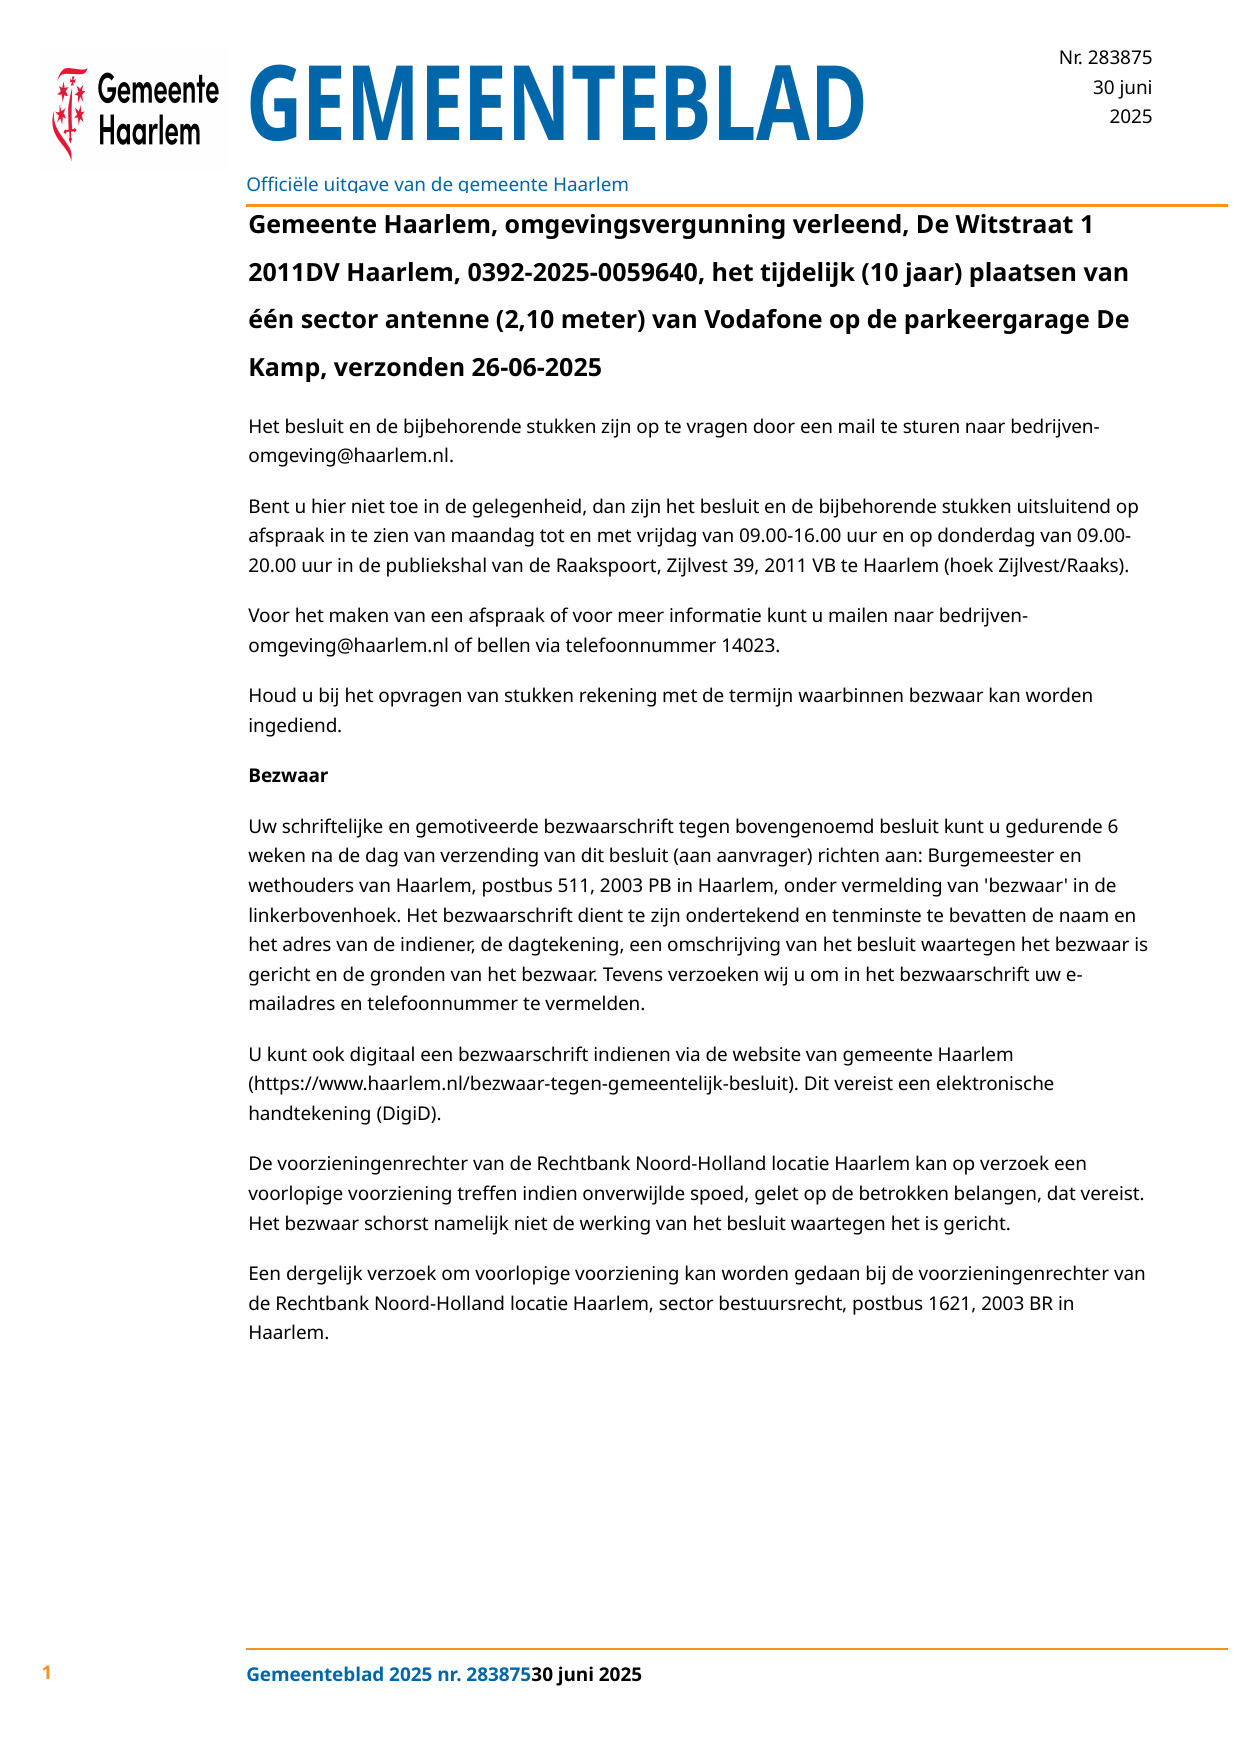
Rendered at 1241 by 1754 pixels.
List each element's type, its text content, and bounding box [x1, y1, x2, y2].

text Gemeente Haarlem, omgevingsvergunning verleend, De Witstraat 1 2011DV Haarlem, 0392-2025-0059640, het tijdelijk (10 jaar) plaatsen van één sector antenne (2,10 meter) van Vodafone op de parkeergarage De Kamp, verzonden 26-06-2025 [248, 207, 1152, 384]
picture [41, 47, 231, 172]
text Het besluit en de bijbehorende stukken zijn op te vragen door een mail te sturen naar bedrijven-omgeving@haarlem.nl. [248, 413, 1152, 468]
text Uw schriftelijke en gemotiveerde bezwaarschrift tegen bovengenoemd besluit kunt u gedurende 6 weken na de dag van verzending van dit besluit (aan aanvrager) richten aan: Burgemeester en wethouders van Haarlem, postbus 511, 2003 PB in Haarlem, onder vermelding van 'bezwaar' in de linkerbovenhoek. Het bezwaarschrift dient te zijn ondertekend en tenminste te bevatten de naam en het adres van de indiener, de dagtekening, een omschrijving van het besluit waartegen het bezwaar is gericht en de gronden van het bezwaar. Tevens verzoeken wij u om in het bezwaarschrift uw e-mailadres en telefoonnummer te vermelden. [248, 813, 1152, 1016]
text Een dergelijk verzoek om voorlopige voorziening kan worden gedaan bij de voorzieningenrechter van de Rechtbank Noord-Holland locatie Haarlem, sector bestuursrecht, postbus 1621, 2003 BR in Haarlem. [248, 1260, 1152, 1345]
text Houd u bij het opvragen van stukken rekening met de termijn waarbinnen bezwaar kan worden ingediend. [248, 683, 1152, 738]
text Bezwaar [248, 763, 1152, 788]
text U kunt ook digitaal een bezwaarschrift indienen via de website van gemeente Haarlem (https://www.haarlem.nl/bezwaar-tegen-gemeentelijk-besluit). Dit vereist een elektronische handtekening (DigiD). [248, 1041, 1152, 1126]
text Voor het maken van een afspraak of voor meer informatie kunt u mailen naar bedrijven-omgeving@haarlem.nl of bellen via telefoonnummer 14023. [248, 603, 1152, 658]
text De voorzieningenrechter van de Rechtbank Noord-Holland locatie Haarlem kan op verzoek een voorlopige voorziening treffen indien onverwijlde spoed, gelet op de betrokken belangen, dat vereist. Het bezwaar schorst namelijk niet de werking van het besluit waartegen het is gericht. [248, 1151, 1152, 1236]
text Bent u hier niet toe in de gelegenheid, dan zijn het besluit en de bijbehorende stukken uitsluitend op afspraak in te zien van maandag tot en met vrijdag van 09.00-16.00 uur en op donderdag van 09.00-20.00 uur in de publiekshal van de Raakspoort, Zijlvest 39, 2011 VB te Haarlem (hoek Zijlvest/Raaks). [248, 493, 1152, 578]
